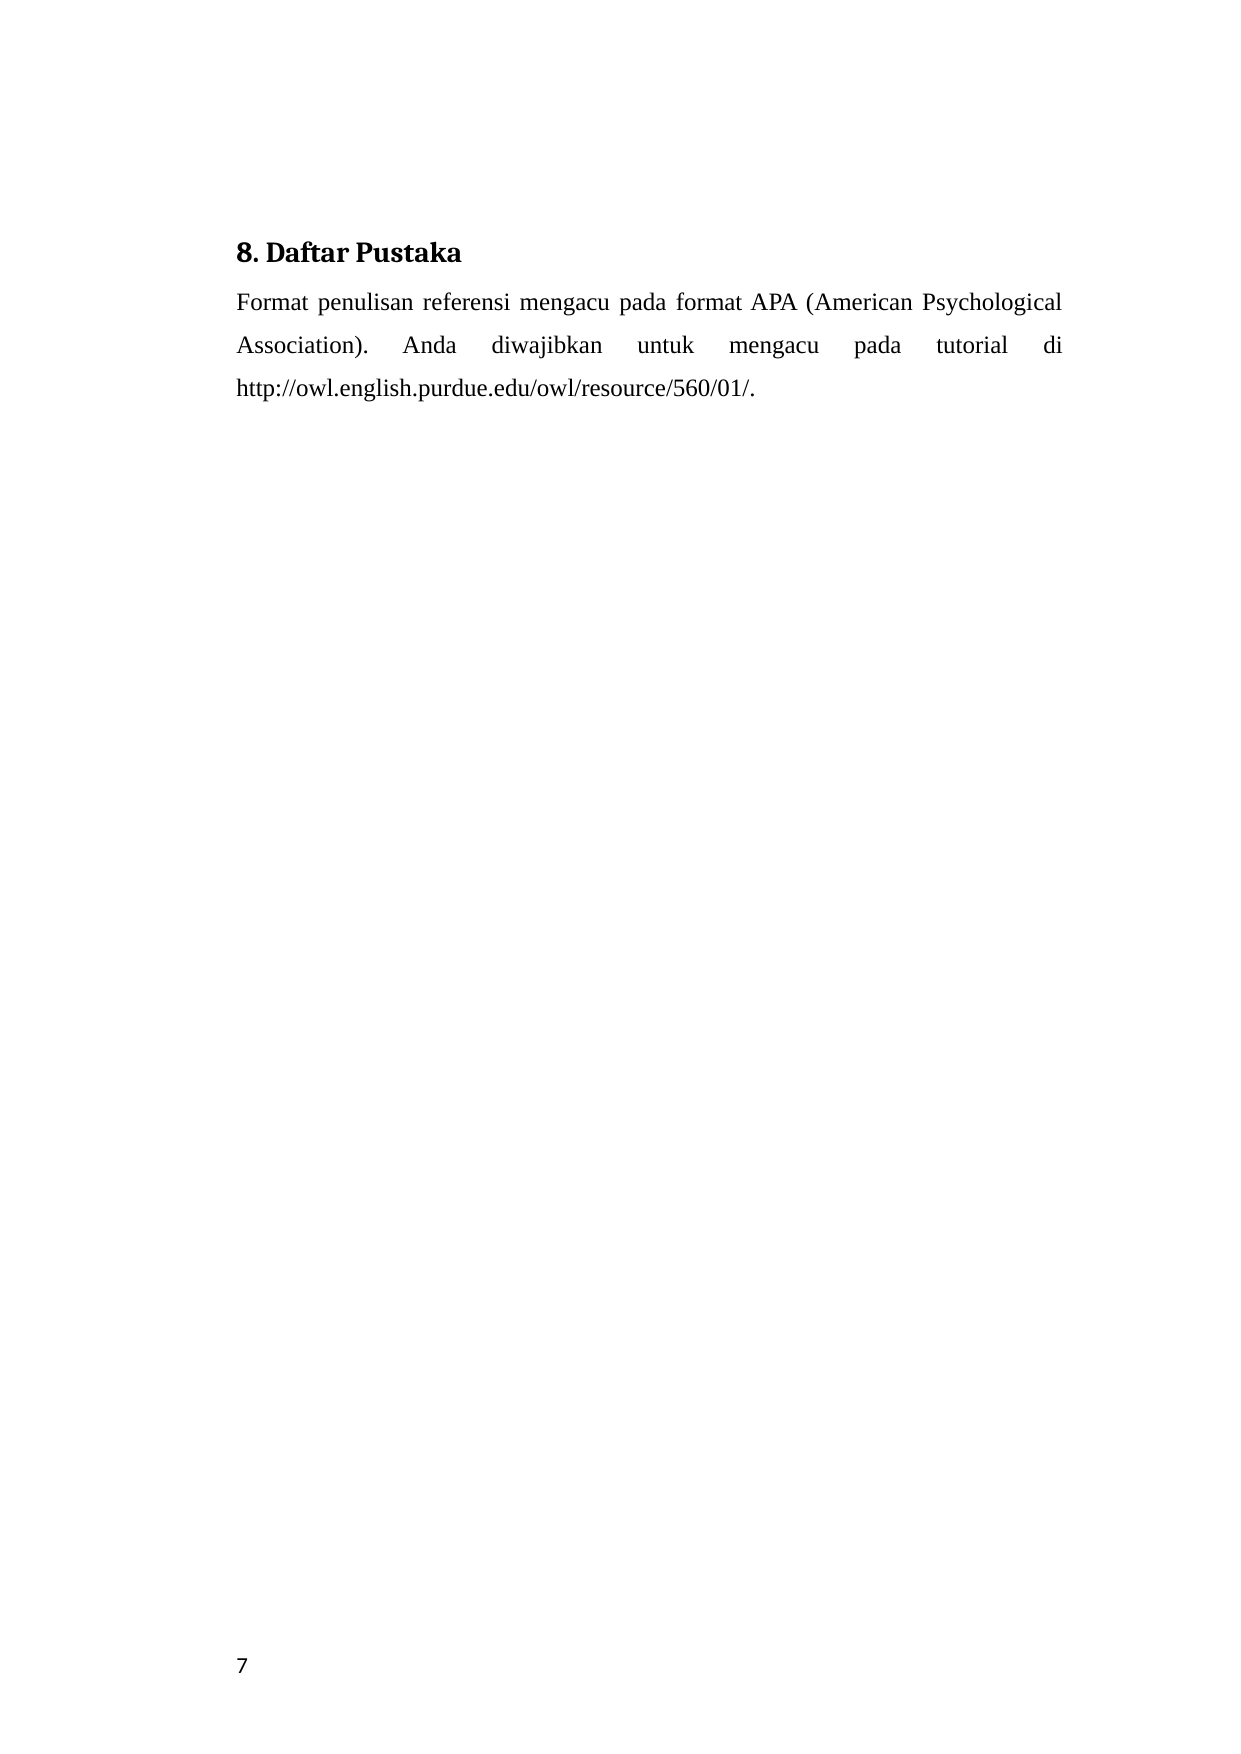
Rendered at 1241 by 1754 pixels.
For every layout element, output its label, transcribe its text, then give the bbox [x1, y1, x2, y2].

text Format penulisan referensi mengacu pada format APA (American Psychological Association). Anda diwajibkan untuk mengacu pada tutorial di http://owl.english.purdue.edu/owl/resource/560/01/. [236, 287, 1063, 402]
subtitle 8. Daftar Pustaka [236, 236, 1063, 270]
